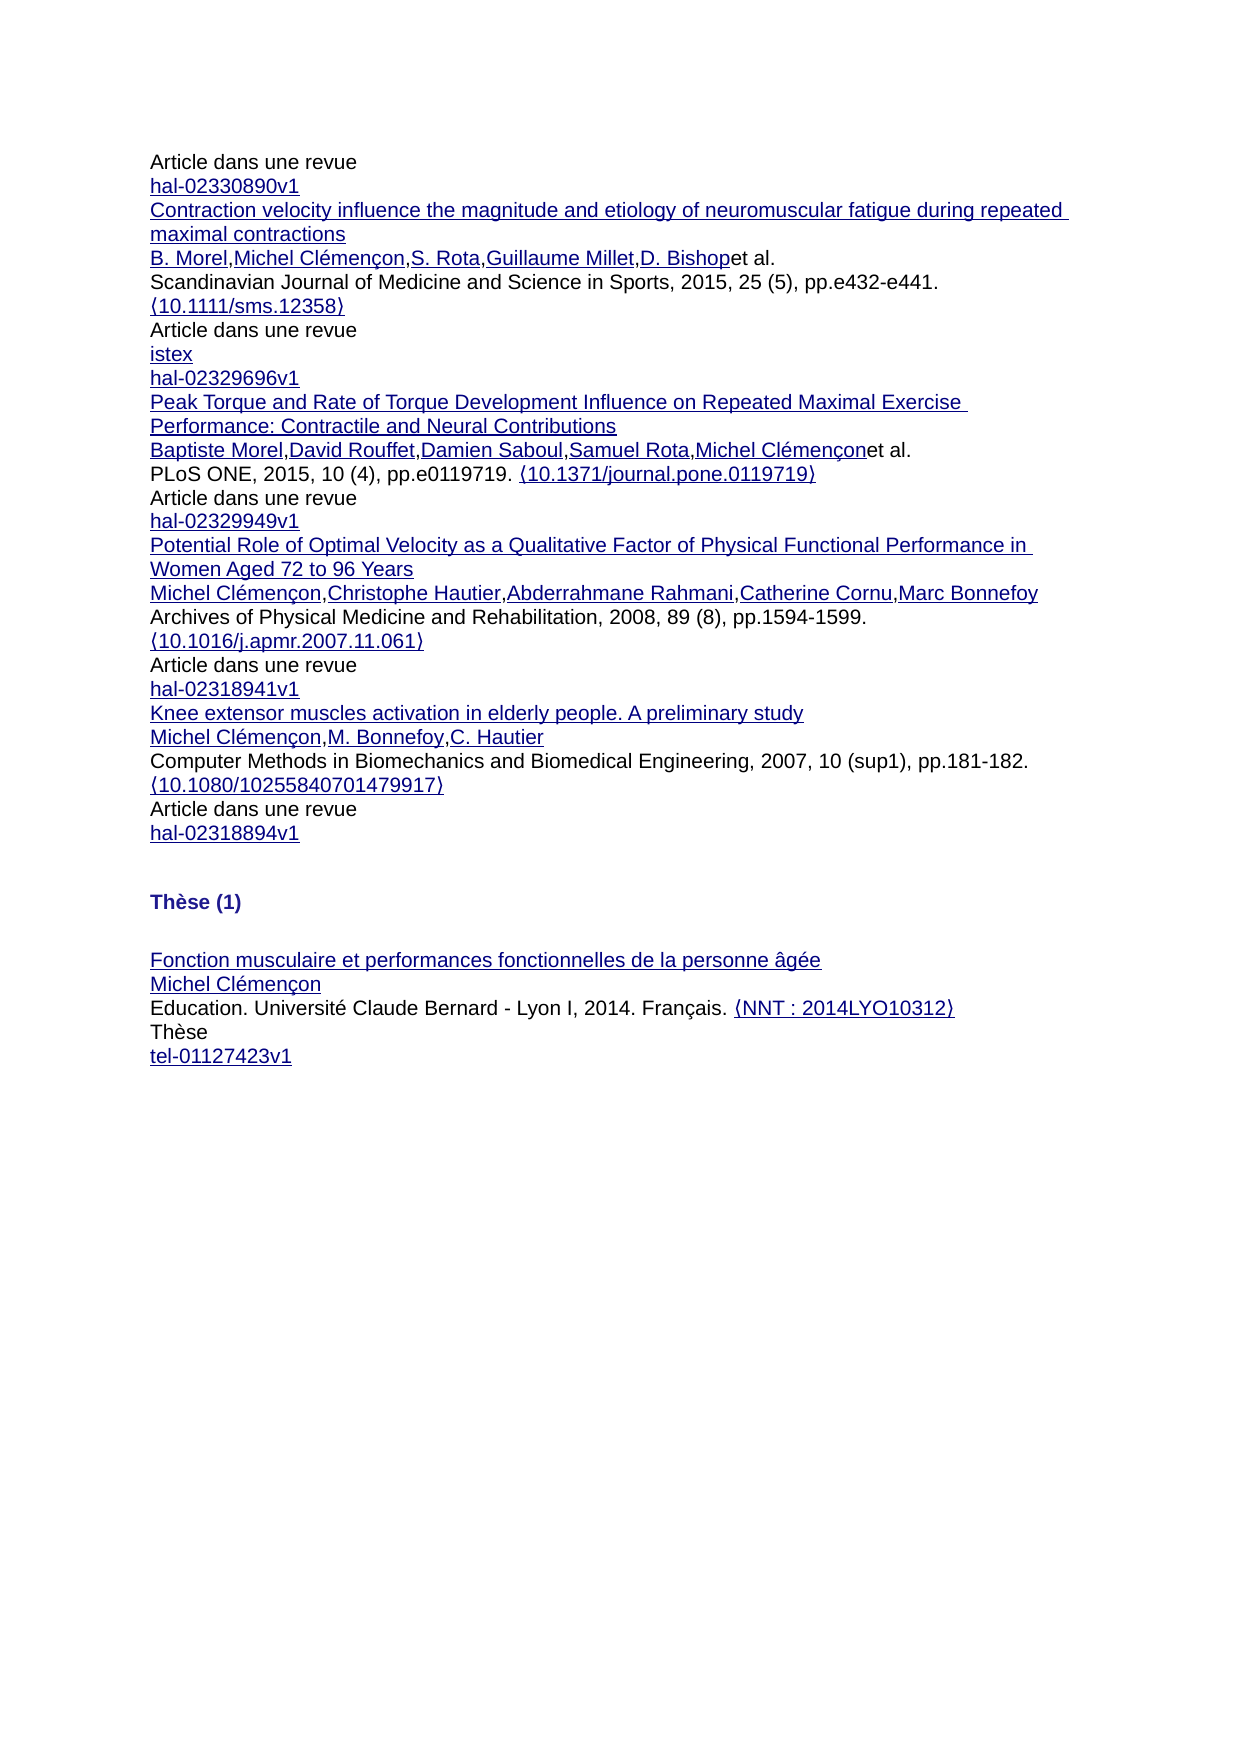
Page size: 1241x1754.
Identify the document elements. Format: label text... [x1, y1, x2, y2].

table_cell Peak Torque and Rate of Torque Development Influence on Repeated Maximal Exercise Performance: Contractile and Neural Contributions Baptiste Morel,David Rouffet,Damien Saboul,Samuel Rota,Michel Clémençonet al. PLoS ONE, 2015, 10 (4), pp.e0119719. ⟨10.1371/journal.pone.0119719⟩ Article dans une revue hal-02329949v1 [150, 390, 1090, 533]
table_cell Contraction velocity influence the magnitude and etiology of neuromuscular fatigue during repeated maximal contractions B. Morel,Michel Clémençon,S. Rota,Guillaume Millet,D. Bishopet al. Scandinavian Journal of Medicine and Science in Sports, 2015, 25 (5), pp.e432-e441. ⟨10.1111/sms.12358⟩ Article dans une revue istex hal-02329696v1 [150, 198, 1090, 389]
subtitle Thèse (1) [150, 889, 1090, 913]
table_header Fonction musculaire et performances fonctionnelles de la personne âgée Michel Clémençon Education. Université Claude Bernard - Lyon I, 2014. Français. ⟨NNT : 2014LYO10312⟩ Thèse tel-01127423v1 [150, 948, 1090, 1068]
table_cell Knee extensor muscles activation in elderly people. A preliminary study Michel Clémençon,M. Bonnefoy,C. Hautier Computer Methods in Biomechanics and Biomedical Engineering, 2007, 10 (sup1), pp.181-182. ⟨10.1080/10255840701479917⟩ Article dans une revue hal-02318894v1 [150, 701, 1090, 845]
table_cell Article dans une revue hal-02330890v1 [150, 150, 1090, 198]
table_cell Potential Role of Optimal Velocity as a Qualitative Factor of Physical Functional Performance in Women Aged 72 to 96 Years Michel Clémençon,Christophe Hautier,Abderrahmane Rahmani,Catherine Cornu,Marc Bonnefoy Archives of Physical Medicine and Rehabilitation, 2008, 89 (8), pp.1594-1599. ⟨10.1016/j.apmr.2007.11.061⟩ Article dans une revue hal-02318941v1 [150, 533, 1090, 701]
